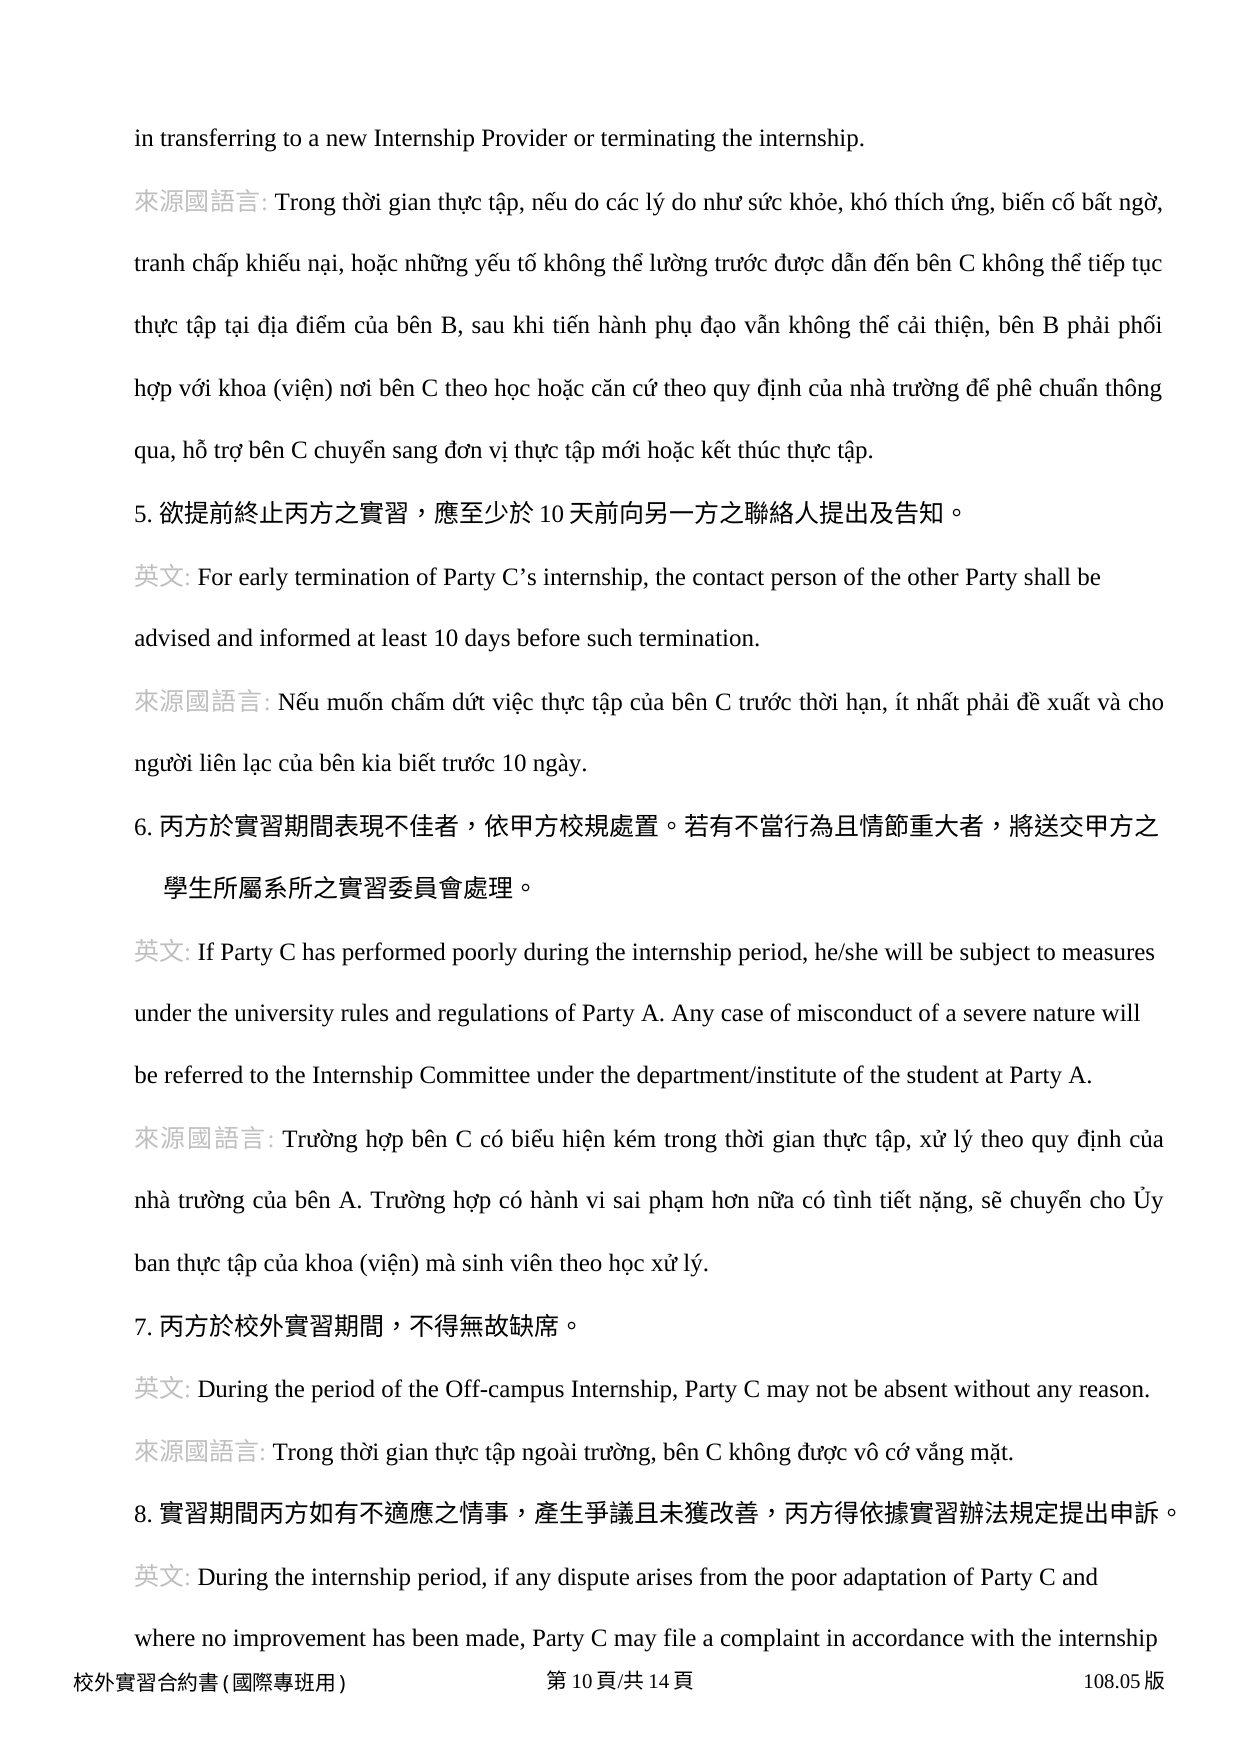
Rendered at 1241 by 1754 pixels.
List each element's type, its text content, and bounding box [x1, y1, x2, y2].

text 英文: During the period of the Off-campus Internship, Party C may not be absent without any reason. [75, 1345, 1165, 1408]
text 8. 實習期間丙方如有不適應之情事，產生爭議且未獲改善，丙方得依據實習辦法規定提出申訴。 [134, 1470, 1165, 1533]
text 7. 丙方於校外實習期間，不得無故缺席。 [134, 1283, 1165, 1345]
text 6. 丙方於實習期間表現不佳者，依甲方校規處置。若有不當行為且情節重大者，將送交甲方之學生所屬系所之實習委員會處理。 [134, 783, 1165, 908]
text 來源國語言: Trong thời gian thực tập, nếu do các lý do như sức khỏe, khó thích ứng, biến cố bất ngờ, tranh chấp khiếu nại, hoặc những yếu tố không thể lường trước được dẫn đến bên C không thể tiếp tục thực tập tại địa điểm của bên B, sau khi tiến hành phụ đạo vẫn không thể cải thiện, bên B phải phối hợp với khoa (viện) nơi bên C theo học hoặc căn cứ theo quy định của nhà trường để phê chuẩn thông qua, hỗ trợ bên C chuyển sang đơn vị thực tập mới hoặc kết thúc thực tập. [134, 158, 1165, 470]
text 5. 欲提前終止丙方之實習，應至少於10天前向另一方之聯絡人提出及告知。 [134, 470, 1165, 533]
text 來源國語言: Nếu muốn chấm dứt việc thực tập của bên C trước thời hạn, ít nhất phải đề xuất và cho người liên lạc của bên kia biết trước 10 ngày. [134, 658, 1165, 783]
text 來源國語言: Trường hợp bên C có biểu hiện kém trong thời gian thực tập, xử lý theo quy định của nhà trường của bên A. Trường hợp có hành vi sai phạm hơn nữa có tình tiết nặng, sẽ chuyển cho Ủy ban thực tập của khoa (viện) mà sinh viên theo học xử lý. [134, 1095, 1165, 1283]
text 來源國語言: Trong thời gian thực tập ngoài trường, bên C không được vô cớ vắng mặt. [75, 1408, 1165, 1470]
text in transferring to a new Internship Provider or terminating the internship. [134, 95, 1165, 158]
text 英文: If Party C has performed poorly during the internship period, he/she will be subject to measures under the university rules and regulations of Party A. Any case of misconduct of a severe nature will be referred to the Internship Committee under the department/institute of the student at Party A. [134, 908, 1165, 1095]
text 英文: During the internship period, if any dispute arises from the poor adaptation of Party C and where no improvement has been made, Party C may file a complaint in accordance with the internship [134, 1533, 1165, 1658]
text 英文: For early termination of Party C’s internship, the contact person of the other Party shall be advised and informed at least 10 days before such termination. [134, 533, 1165, 658]
